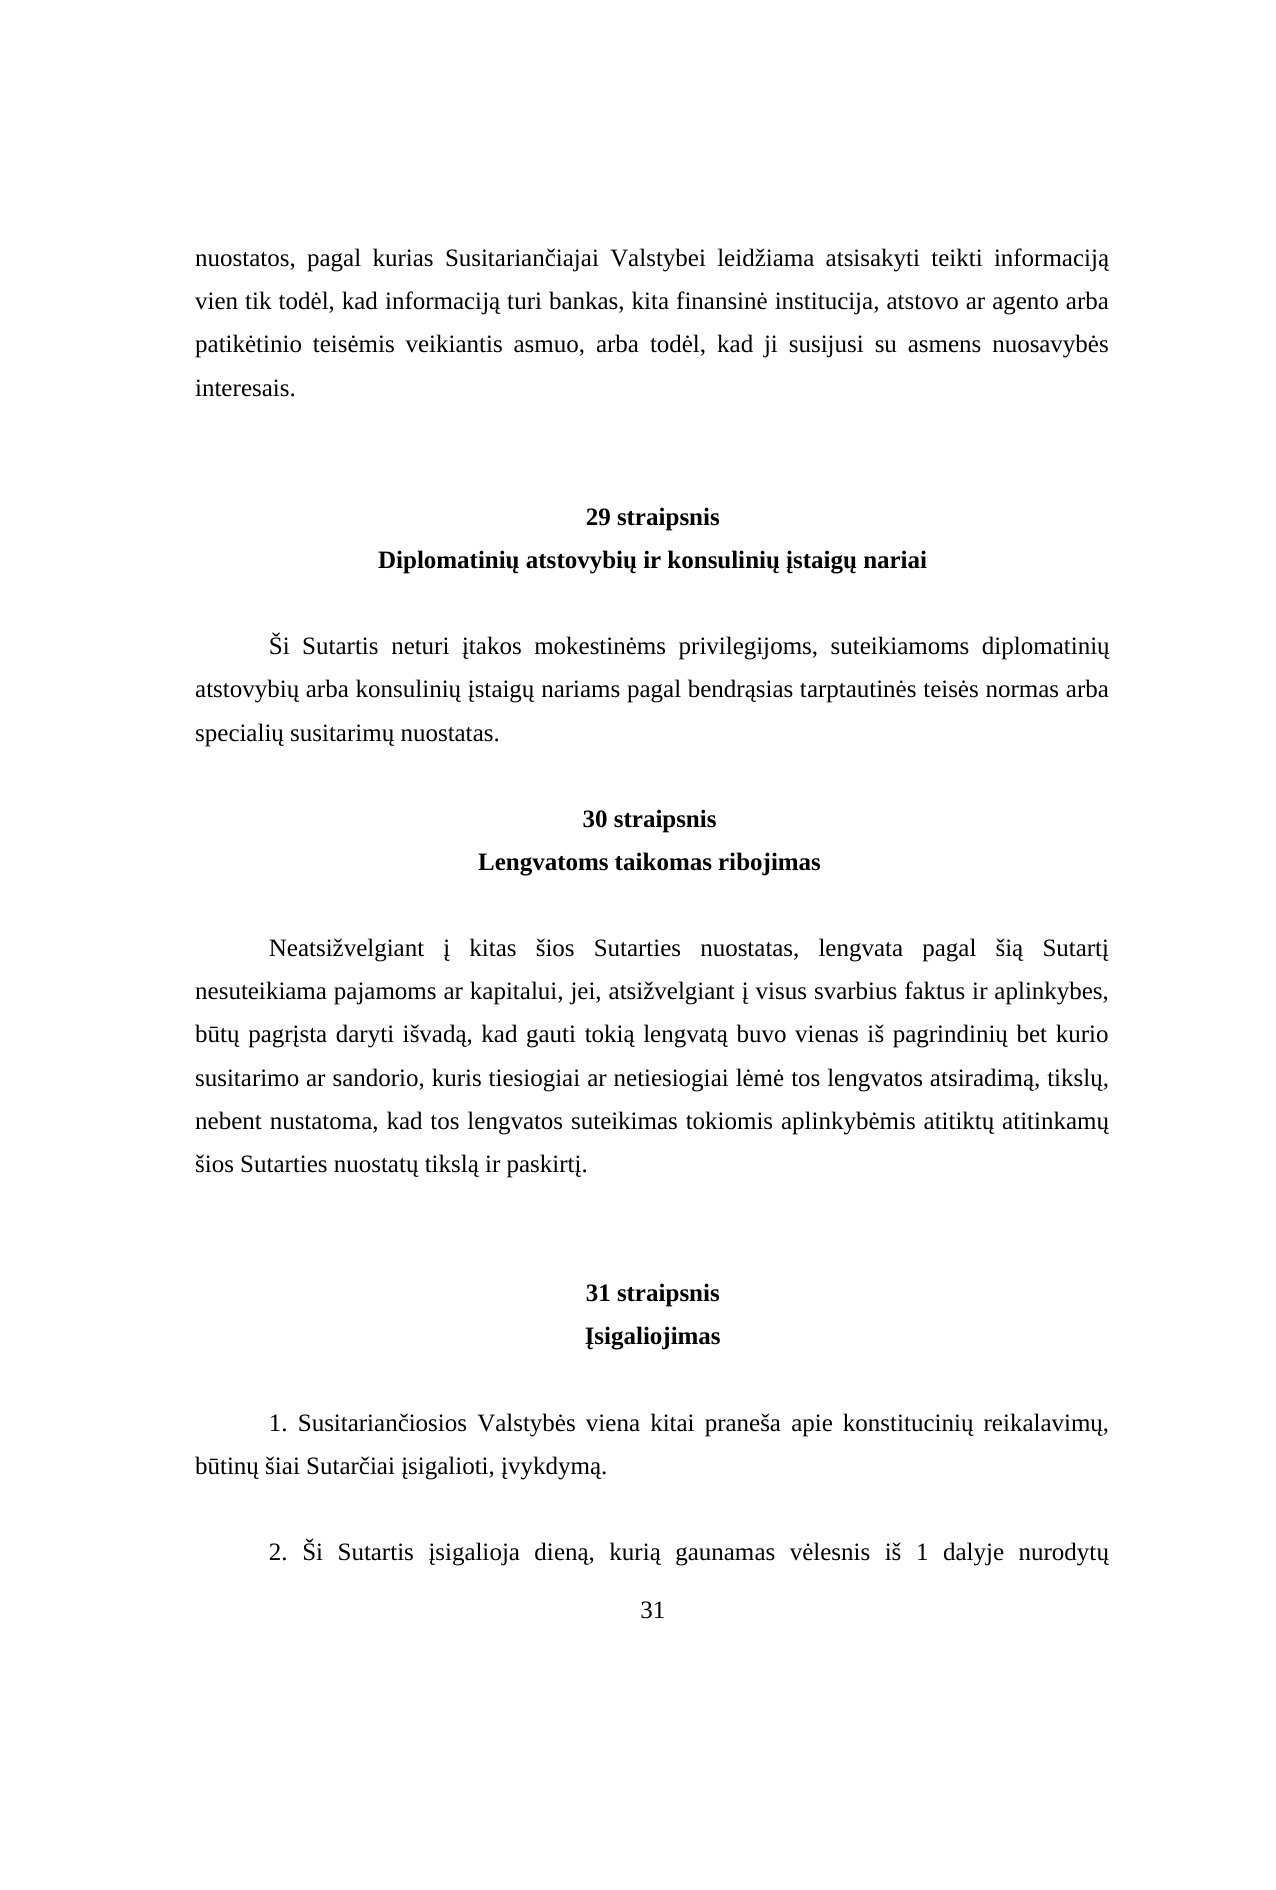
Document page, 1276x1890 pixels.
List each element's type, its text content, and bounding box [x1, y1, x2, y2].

text 1. Susitariančiosios Valstybės viena kitai praneša apie konstitucinių reikalavimų, būtinų šiai Sutarčiai įsigalioti, įvykdymą. [195, 1408, 1110, 1479]
text 2. Ši Sutartis įsigalioja dieną, kurią gaunamas vėlesnis iš 1 dalyje nurodytų [195, 1537, 1110, 1566]
text 29 straipsnis [195, 502, 1110, 531]
text nuostatos, pagal kurias Susitariančiajai Valstybei leidžiama atsisakyti teikti informaciją vien tik todėl, kad informaciją turi bankas, kita finansinė institucija, atstovo ar agento arba patikėtinio teisėmis veikiantis asmuo, arba todėl, kad ji susijusi su asmens nuosavybės interesais. [195, 243, 1110, 401]
text Ši Sutartis neturi įtakos mokestinėms privilegijoms, suteikiamoms diplomatinių atstovybių arba konsulinių įstaigų nariams pagal bendrąsias tarptautinės teisės normas arba specialių susitarimų nuostatas. [195, 631, 1110, 746]
text Įsigaliojimas [195, 1321, 1110, 1350]
text Neatsižvelgiant į kitas šios Sutarties nuostatas, lengvata pagal šią Sutartį nesuteikiama pajamoms ar kapitalui, jei, atsižvelgiant į visus svarbius faktus ir aplinkybes, būtų pagrįsta daryti išvadą, kad gauti tokią lengvatą buvo vienas iš pagrindinių bet kurio susitarimo ar sandorio, kuris tiesiogiai ar netiesiogiai lėmė tos lengvatos atsiradimą, tikslų, nebent nustatoma, kad tos lengvatos suteikimas tokiomis aplinkybėmis atitiktų atitinkamų šios Sutarties nuostatų tikslą ir paskirtį. [195, 933, 1110, 1178]
text 30 straipsnis [195, 804, 1110, 833]
text Diplomatinių atstovybių ir konsulinių įstaigų nariai [195, 545, 1110, 574]
text 31 straipsnis [195, 1278, 1110, 1307]
text Lengvatoms taikomas ribojimas [195, 847, 1110, 876]
